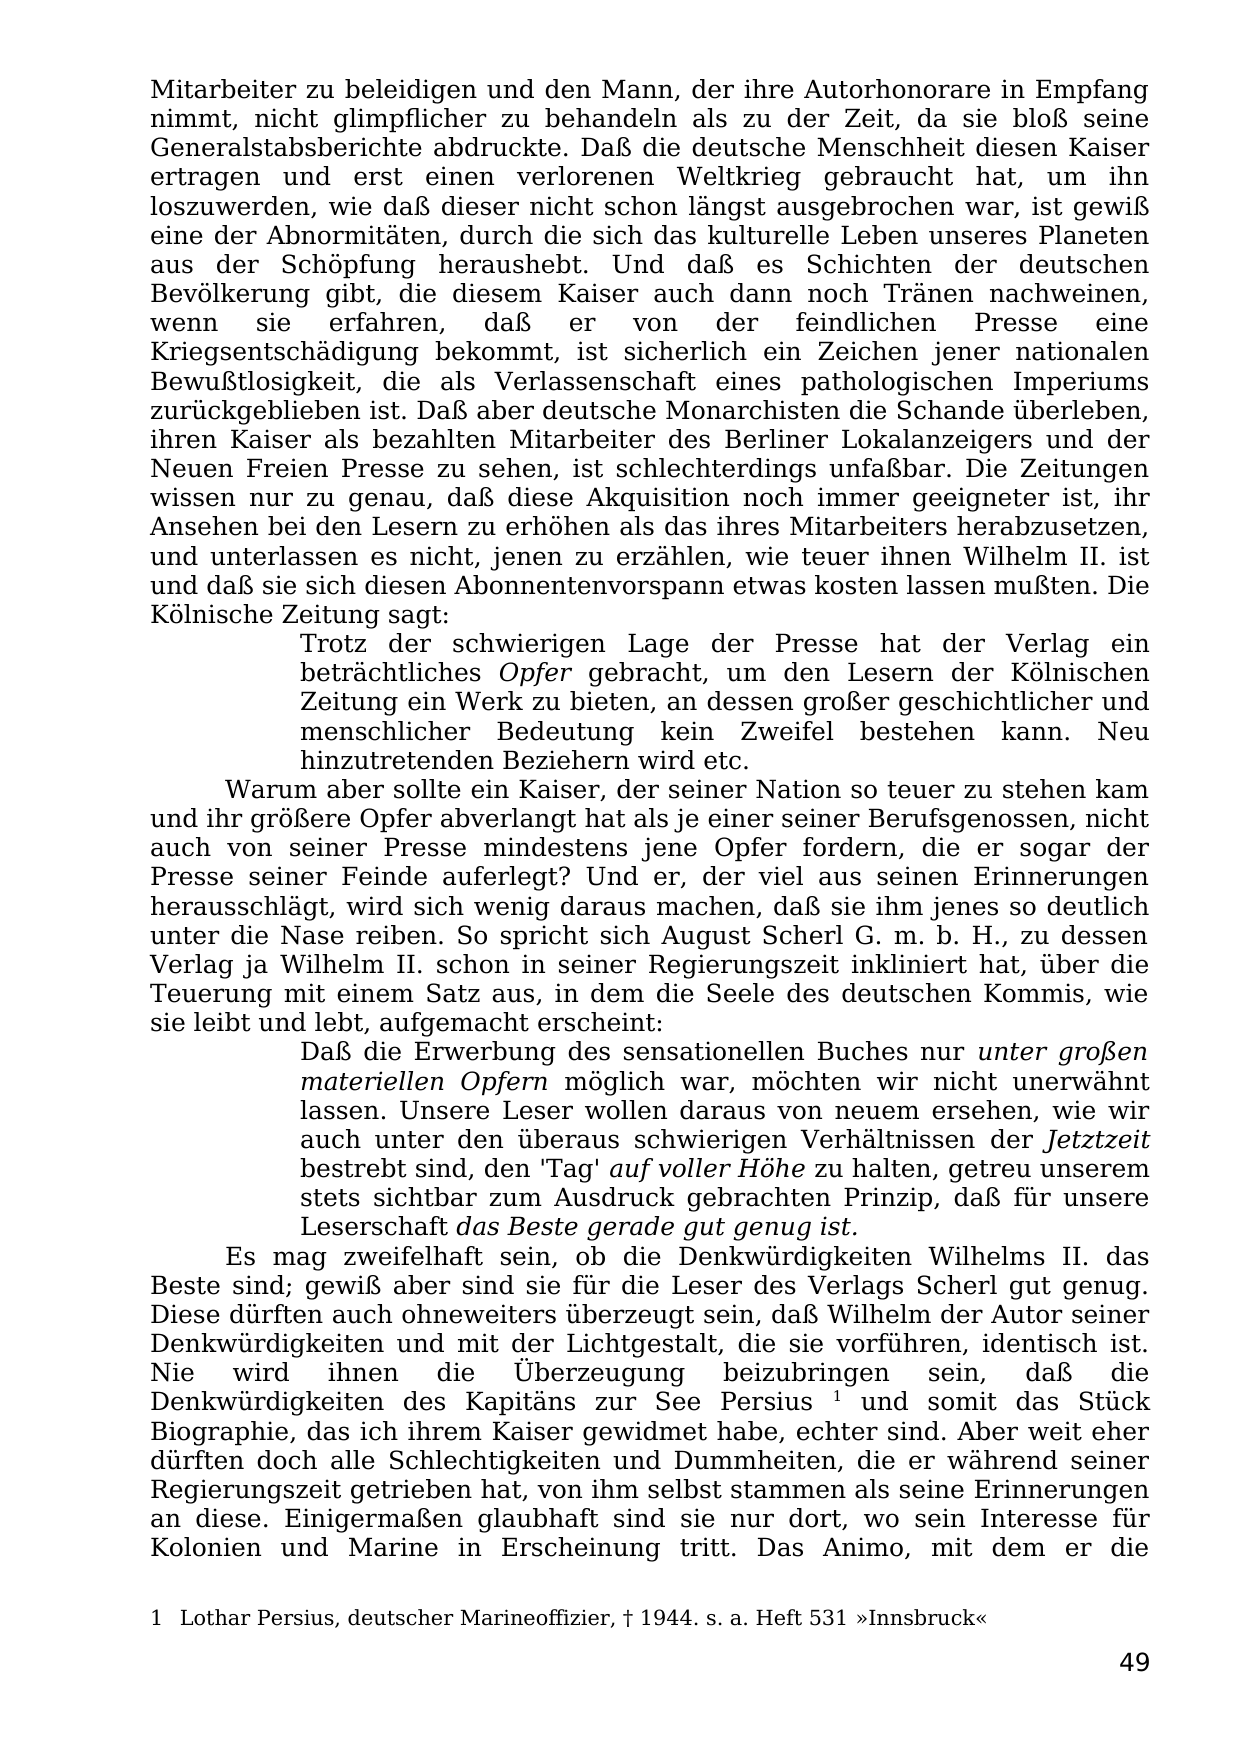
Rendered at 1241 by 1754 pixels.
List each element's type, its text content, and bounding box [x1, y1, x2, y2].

text Trotz der schwierigen Lage der Presse hat der Verlag ein beträchtliches Opfer gebracht, um den Lesern der Kölnischen Zeitung ein Werk zu bieten, an dessen großer geschichtlicher und menschlicher Bedeutung kein Zweifel bestehen kann. Neu hinzutretenden Beziehern wird etc. [300, 629, 1151, 775]
text Lothar Persius, deutscher Marineoffizier, † 1944. s. a. Heft 531 »Innsbruck« [150, 1606, 1151, 1631]
text Mitarbeiter zu beleidigen und den Mann, der ihre Autorhonorare in Empfang nimmt, nicht glimpflicher zu behandeln als zu der Zeit, da sie bloß seine Generalstabsberichte abdruckte. Daß die deutsche Menschheit diesen Kaiser ertragen und erst einen verlorenen Weltkrieg gebraucht hat, um ihn loszuwerden, wie daß dieser nicht schon längst ausgebrochen war, ist gewiß eine der Abnormitäten, durch die sich das kulturelle Leben unseres Planeten aus der Schöpfung heraushebt. Und daß es Schichten der deutschen Bevölkerung gibt, die diesem Kaiser auch dann noch Tränen nachweinen, wenn sie erfahren, daß er von der feindlichen Presse eine Kriegsentschädigung bekommt, ist sicherlich ein Zeichen jener nationalen Bewußtlosigkeit, die als Verlassenschaft eines pathologischen Imperiums zurückgeblieben ist. Daß aber deutsche Monarchisten die Schande überleben, ihren Kaiser als bezahlten Mitarbeiter des Berliner Lokalanzeigers und der Neuen Freien Presse zu sehen, ist schlechterdings unfaßbar. Die Zeitungen wissen nur zu genau, daß diese Akquisition noch immer geeigneter ist, ihr Ansehen bei den Lesern zu erhöhen als das ihres Mitarbeiters herabzusetzen, und unterlassen es nicht, jenen zu erzählen, wie teuer ihnen Wilhelm II. ist und daß sie sich diesen Abonnentenvorspann etwas kosten lassen mußten. Die Kölnische Zeitung sagt: [150, 75, 1151, 629]
text Es mag zweifelhaft sein, ob die Denkwürdigkeiten Wilhelms II. das Beste sind; gewiß aber sind sie für die Leser des Verlags Scherl gut genug. Diese dürften auch ohneweiters überzeugt sein, daß Wilhelm der Autor seiner Denkwürdigkeiten und mit der Lichtgestalt, die sie vorführen, identisch ist. Nie wird ihnen die Überzeugung beizubringen sein, daß die Denkwürdigkeiten des Kapitäns zur See Persius und somit das Stück Biographie, das ich ihrem Kaiser gewidmet habe, echter sind. Aber weit eher dürften doch alle Schlechtigkeiten und Dummheiten, die er während seiner Regierungszeit getrieben hat, von ihm selbst stammen als seine Erinnerungen an diese. Einigermaßen glaubhaft sind sie nur dort, wo sein Interesse für Kolonien und Marine in Erscheinung tritt. Das Animo, mit dem er die [150, 1242, 1151, 1562]
text Daß die Erwerbung des sensationellen Buches nur unter großen materiellen Opfern möglich war, möchten wir nicht unerwähnt lassen. Unsere Leser wollen daraus von neuem ersehen, wie wir auch unter den überaus schwierigen Verhältnissen der Jetztzeit bestrebt sind, den 'Tag' auf voller Höhe zu halten, getreu unserem stets sichtbar zum Ausdruck gebrachten Prinzip, daß für unsere Leserschaft das Beste gerade gut genug ist. [300, 1037, 1151, 1242]
text Warum aber sollte ein Kaiser, der seiner Nation so teuer zu stehen kam und ihr größere Opfer abverlangt hat als je einer seiner Berufsgenossen, nicht auch von seiner Presse mindestens jene Opfer fordern, die er sogar der Presse seiner Feinde auferlegt? Und er, der viel aus seinen Erinnerungen herausschlägt, wird sich wenig daraus machen, daß sie ihm jenes so deutlich unter die Nase reiben. So spricht sich August Scherl G. m. b. H., zu dessen Verlag ja Wilhelm II. schon in seiner Regierungszeit inkliniert hat, über die Teuerung mit einem Satz aus, in dem die Seele des deutschen Kommis, wie sie leibt und lebt, aufgemacht erscheint: [150, 775, 1151, 1037]
